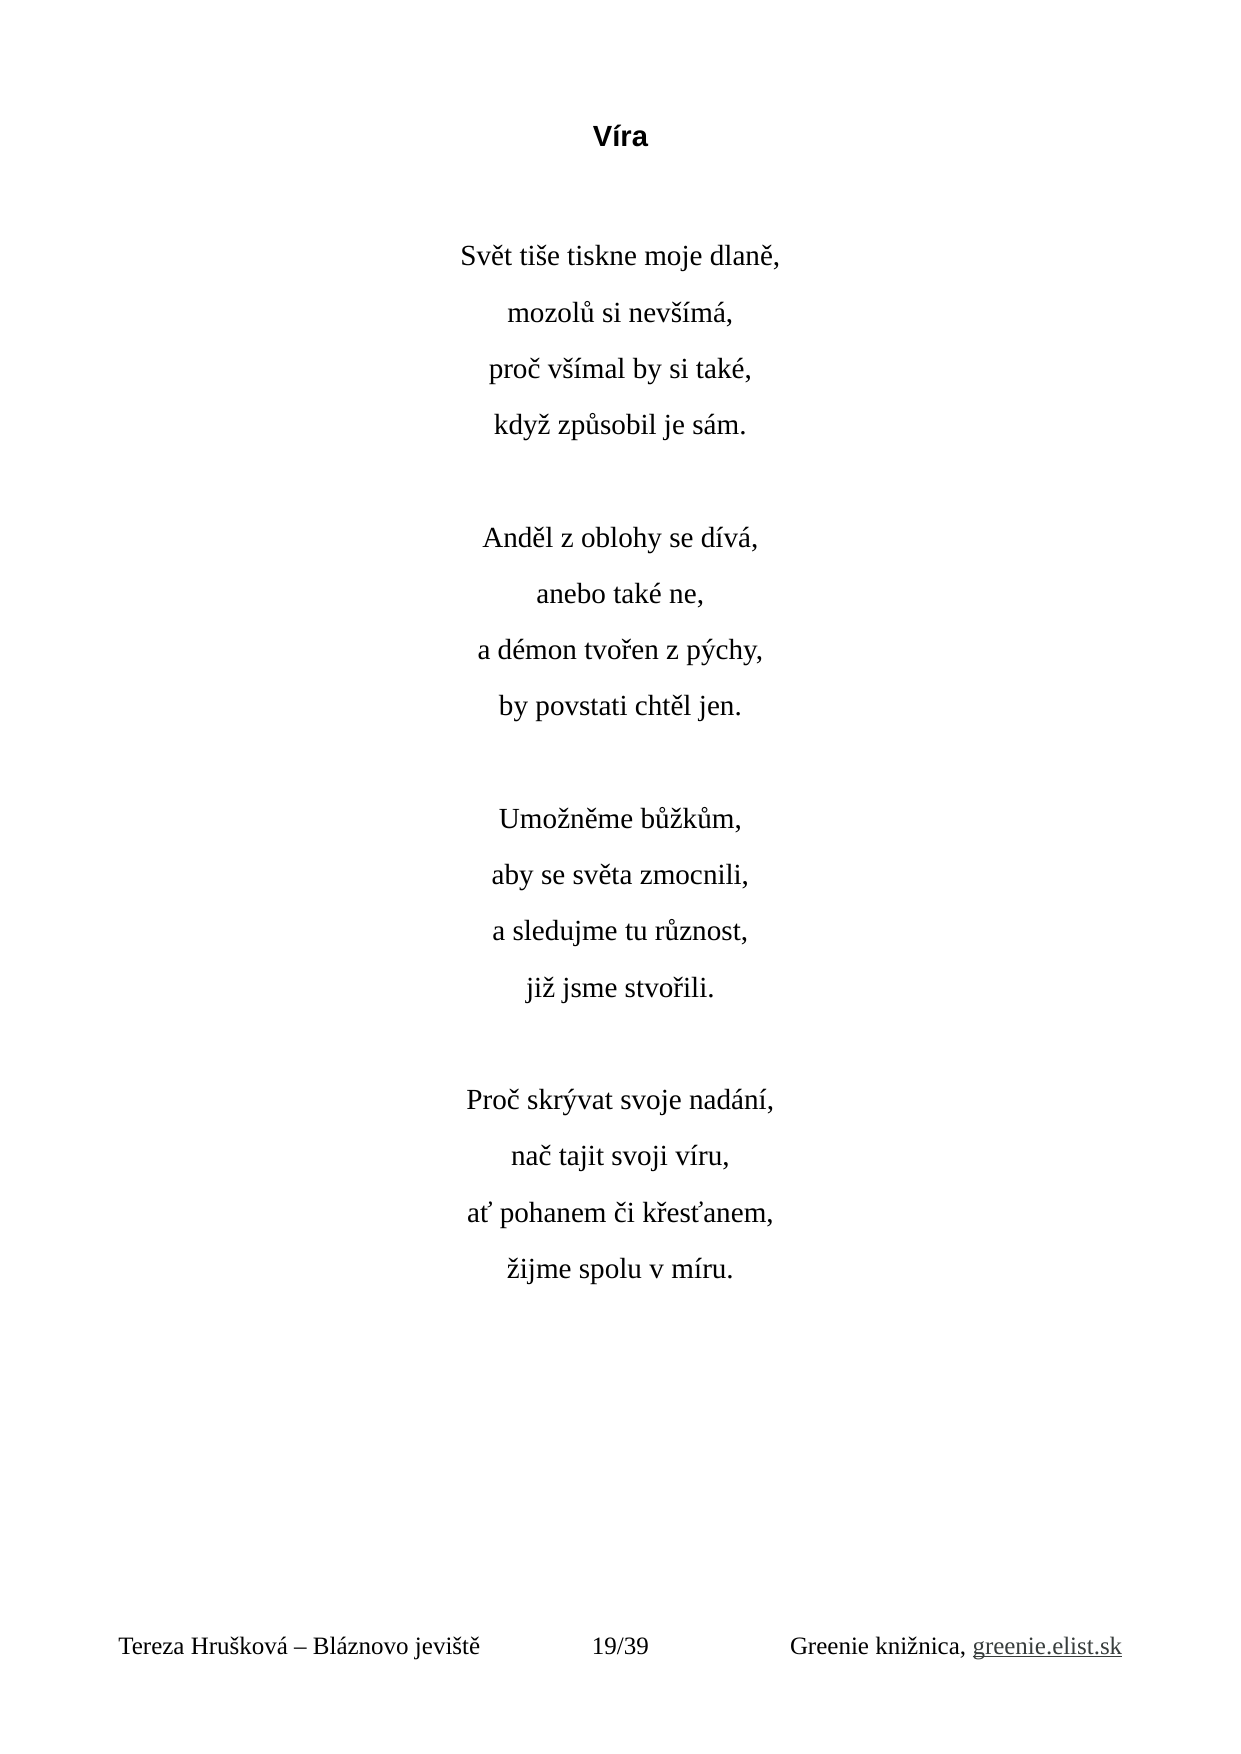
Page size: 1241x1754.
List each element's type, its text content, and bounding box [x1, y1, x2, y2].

text Svět tiše tiskne moje dlaně, [106, 238, 1134, 272]
subtitle Víra [106, 119, 1134, 153]
text anebo také ne, [106, 576, 1134, 609]
text mozolů si nevšímá, [106, 295, 1134, 328]
text Anděl z oblohy se dívá, [106, 520, 1134, 553]
text a sledujme tu různost, [106, 913, 1134, 947]
text Proč skrývat svoje nadání, [106, 1082, 1134, 1116]
text když způsobil je sám. [106, 407, 1134, 441]
text nač tajit svoji víru, [106, 1138, 1134, 1172]
text proč všímal by si také, [106, 351, 1134, 384]
text a démon tvořen z pýchy, [106, 632, 1134, 666]
text by povstati chtěl jen. [106, 688, 1134, 722]
text žijme spolu v míru. [106, 1251, 1134, 1284]
text aby se světa zmocnili, [106, 857, 1134, 891]
text Umožněme bůžkům, [106, 801, 1134, 834]
text již jsme stvořili. [106, 970, 1134, 1003]
text ať pohanem či křesťanem, [106, 1195, 1134, 1228]
